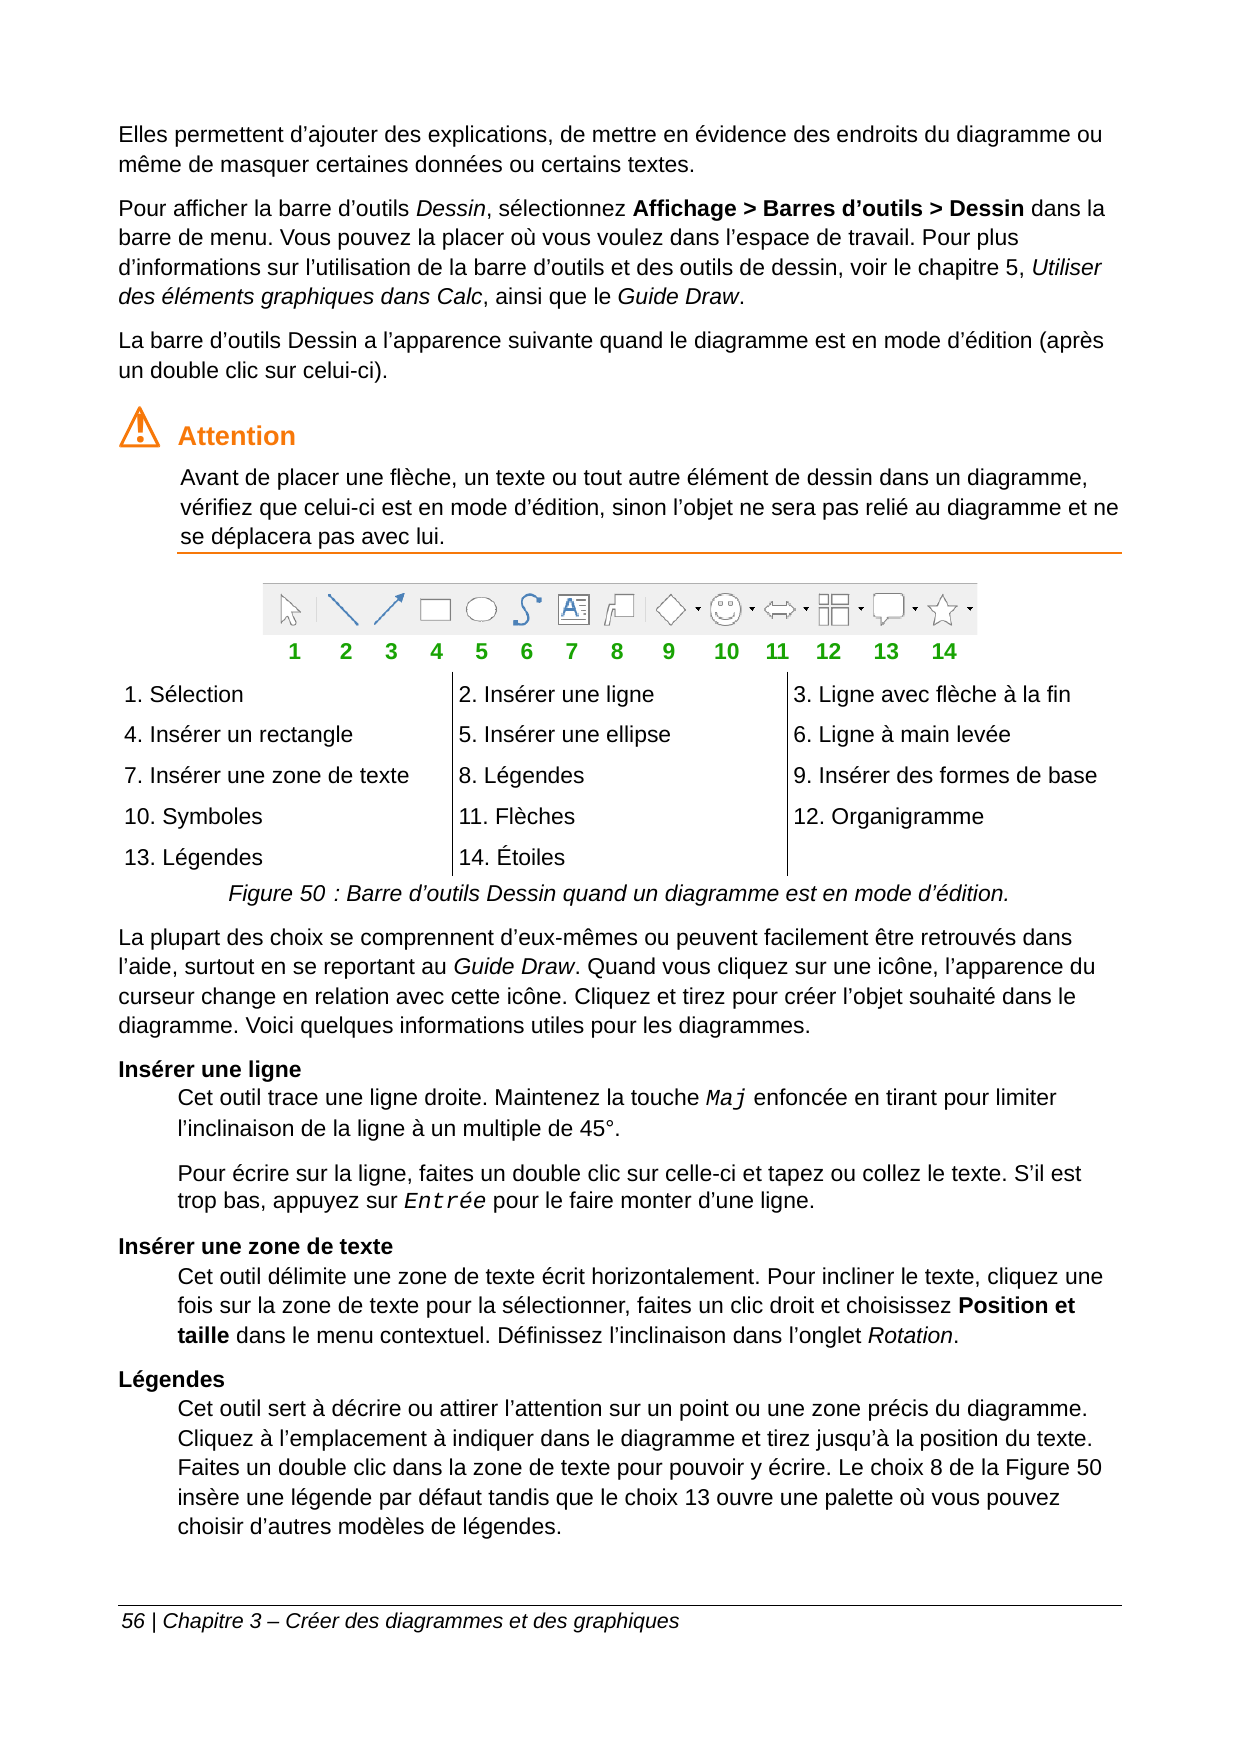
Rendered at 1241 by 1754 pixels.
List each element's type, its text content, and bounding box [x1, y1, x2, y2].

table_cell 6. Ligne à main levée [788, 713, 1122, 753]
table_cell 13. Légendes [118, 835, 452, 876]
subtitle Insérer une zone de texte [118, 1230, 1122, 1259]
table_header 2. Insérer une ligne [453, 672, 787, 713]
table_cell 8. Légendes [453, 754, 787, 794]
text Pour afficher la barre d’outils Dessin, sélectionnez Affichage > Barres d’outils > Dessin dans la barre de menu. Vous pouvez la placer où vous voulez dans l’espace de travail. Pour plus d’informations sur l’utilisation de la barre d’outils et des outils de dessin, voir le chapitre 5, Utiliser des éléments graphiques dans Calc, ainsi que le Guide Draw. [118, 192, 1122, 309]
table_cell 12. Organigramme [788, 795, 1122, 835]
list Attention [118, 405, 1122, 451]
table_cell 11. Flèches [453, 795, 787, 835]
table_cell 10. Symboles [118, 795, 452, 835]
table_cell 9. Insérer des formes de base [788, 754, 1122, 794]
list Cet outil trace une ligne droite. Maintenez la touche Maj enfoncée en tirant pour limiter l’inclinaison de la ligne à un multiple de 45°. [177, 1083, 1122, 1142]
table_cell [788, 835, 1122, 876]
list Cet outil sert à décrire ou attirer l’attention sur un point ou une zone précis du diagramme. Cliquez à l’emplacement à indiquer dans le diagramme et tirez jusqu’à la position du texte. Faites un double clic dans la zone de texte pour pouvoir y écrire. Le choix 8 de la Figure 50 insère une légende par défaut tandis que le choix 13 ouvre une palette où vous pouvez choisir d’autres modèles de légendes. [177, 1392, 1122, 1540]
text Elles permettent d’ajouter des explications, de mettre en évidence des endroits du diagramme ou même de masquer certaines données ou certains textes. [118, 118, 1122, 177]
table_cell 4. Insérer un rectangle [118, 713, 452, 753]
text La barre d’outils Dessin a l’apparence suivante quand le diagramme est en mode d’édition (après un double clic sur celui-ci). [118, 324, 1122, 383]
table_header 3. Ligne avec flèche à la fin [788, 672, 1122, 713]
list Pour écrire sur la ligne, faites un double clic sur celle-ci et tapez ou collez le texte. S’il est trop bas, appuyez sur Entrée pour le faire monter d’une ligne. [177, 1156, 1122, 1215]
subtitle Insérer une ligne [118, 1053, 1122, 1083]
text Figure 50 : Barre d’outils Dessin quand un diagramme est en mode d’édition. [118, 876, 1122, 906]
text Avant de placer une flèche, un texte ou tout autre élément de dessin dans un diagramme, vérifiez que celui-ci est en mode d’édition, sinon l’objet ne sera pas relié au diagramme et ne se déplacera pas avec lui. [177, 458, 1122, 552]
table_cell 7. Insérer une zone de texte [118, 754, 452, 794]
text La plupart des choix se comprennent d’eux-mêmes ou peuvent facilement être retrouvés dans l’aide, surtout en se reportant au Guide Draw. Quand vous cliquez sur une icône, l’apparence du curseur change en relation avec cette icône. Cliquez et tirez pour créer l’objet souhaité dans le diagramme. Voici quelques informations utiles pour les diagrammes. [118, 921, 1122, 1038]
table_header 1. Sélection [118, 672, 452, 713]
table_cell 14. Étoiles [453, 835, 787, 876]
list Cet outil délimite une zone de texte écrit horizontalement. Pour incliner le texte, cliquez une fois sur la zone de texte pour la sélectionner, faites un clic droit et choisissez Position et taille dans le menu contextuel. Définissez l’inclinaison dans l’onglet Rotation. [177, 1259, 1122, 1348]
table_cell 5. Insérer une ellipse [453, 713, 787, 753]
subtitle Légendes [118, 1363, 1122, 1392]
